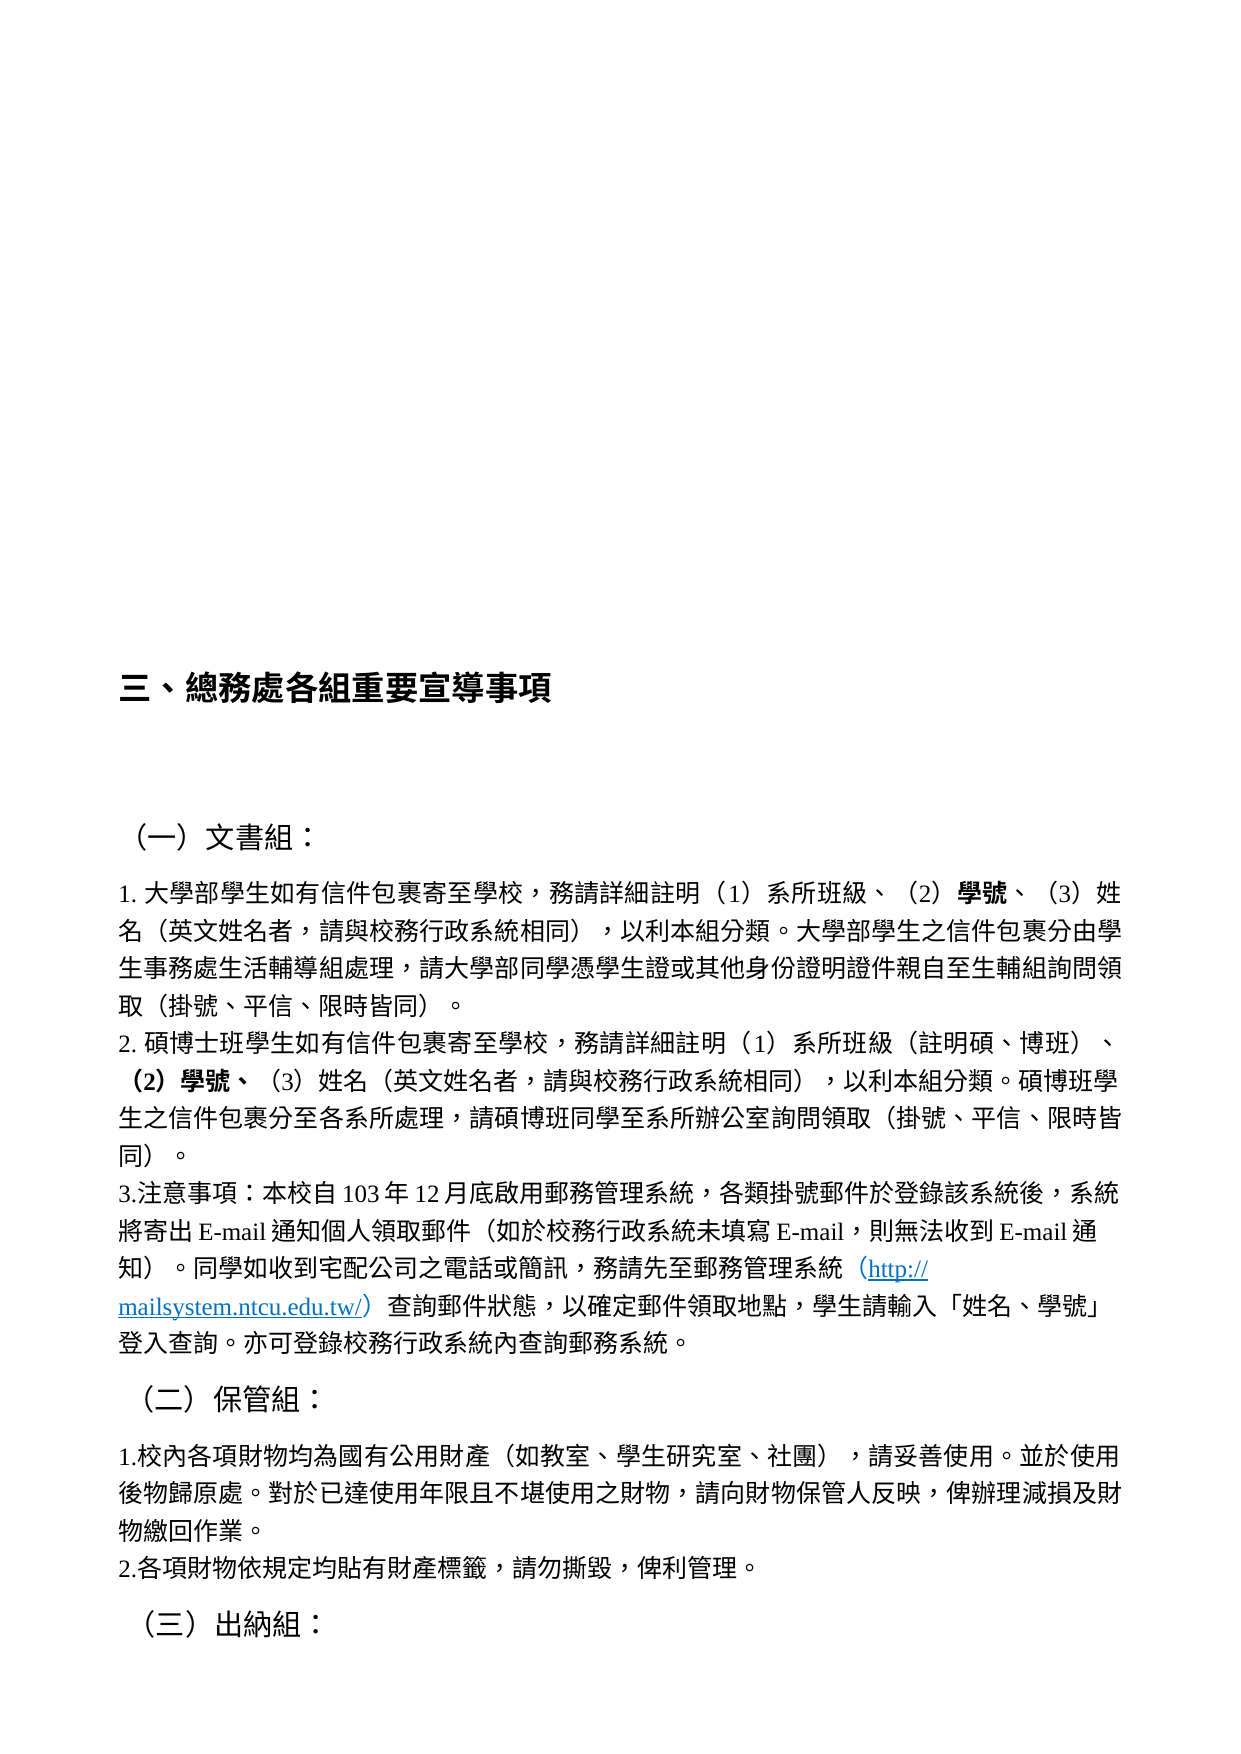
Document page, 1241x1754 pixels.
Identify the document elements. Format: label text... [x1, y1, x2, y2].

text 2.各項財物依規定均貼有財產標籤，請勿撕毀，俾利管理。 [118, 1548, 1122, 1585]
text 三、總務處各組重要宣導事項 [118, 648, 1122, 723]
text 3.注意事項：本校自103年12月底啟用郵務管理系統，各類掛號郵件於登錄該系統後，系統將寄出E-mail通知個人領取郵件（如於校務行政系統未填寫E-mail，則無法收到E-mail通知）。同學如收到宅配公司之電話或簡訊，務請先至郵務管理系統（http://mailsystem.ntcu.edu.tw/）查詢郵件狀態，以確定郵件領取地點，學生請輸入「姓名、學號」登入查詢。亦可登錄校務行政系統內查詢郵務系統。 [118, 1173, 1122, 1360]
text （二）保管組： [118, 1360, 1122, 1435]
text （三）出納組： [118, 1585, 1122, 1660]
text 2. 碩博士班學生如有信件包裹寄至學校，務請詳細註明（1）系所班級（註明碩、博班）、（2）學號、（3）姓名（英文姓名者，請與校務行政系統相同），以利本組分類。碩博班學生之信件包裹分至各系所處理，請碩博班同學至系所辦公室詢問領取（掛號、平信、限時皆同）。 [118, 1023, 1122, 1173]
text 1. 大學部學生如有信件包裹寄至學校，務請詳細註明（1）系所班級、（2）學號、（3）姓名（英文姓名者，請與校務行政系統相同），以利本組分類。大學部學生之信件包裹分由學生事務處生活輔導組處理，請大學部同學憑學生證或其他身份證明證件親自至生輔組詢問領取（掛號、平信、限時皆同）。 [118, 873, 1122, 1023]
text （一）文書組： [118, 798, 1122, 873]
text 1.校內各項財物均為國有公用財產（如教室、學生研究室、社團），請妥善使用。並於使用後物歸原處。對於已達使用年限且不堪使用之財物，請向財物保管人反映，俾辦理減損及財物繳回作業。 [118, 1435, 1122, 1548]
